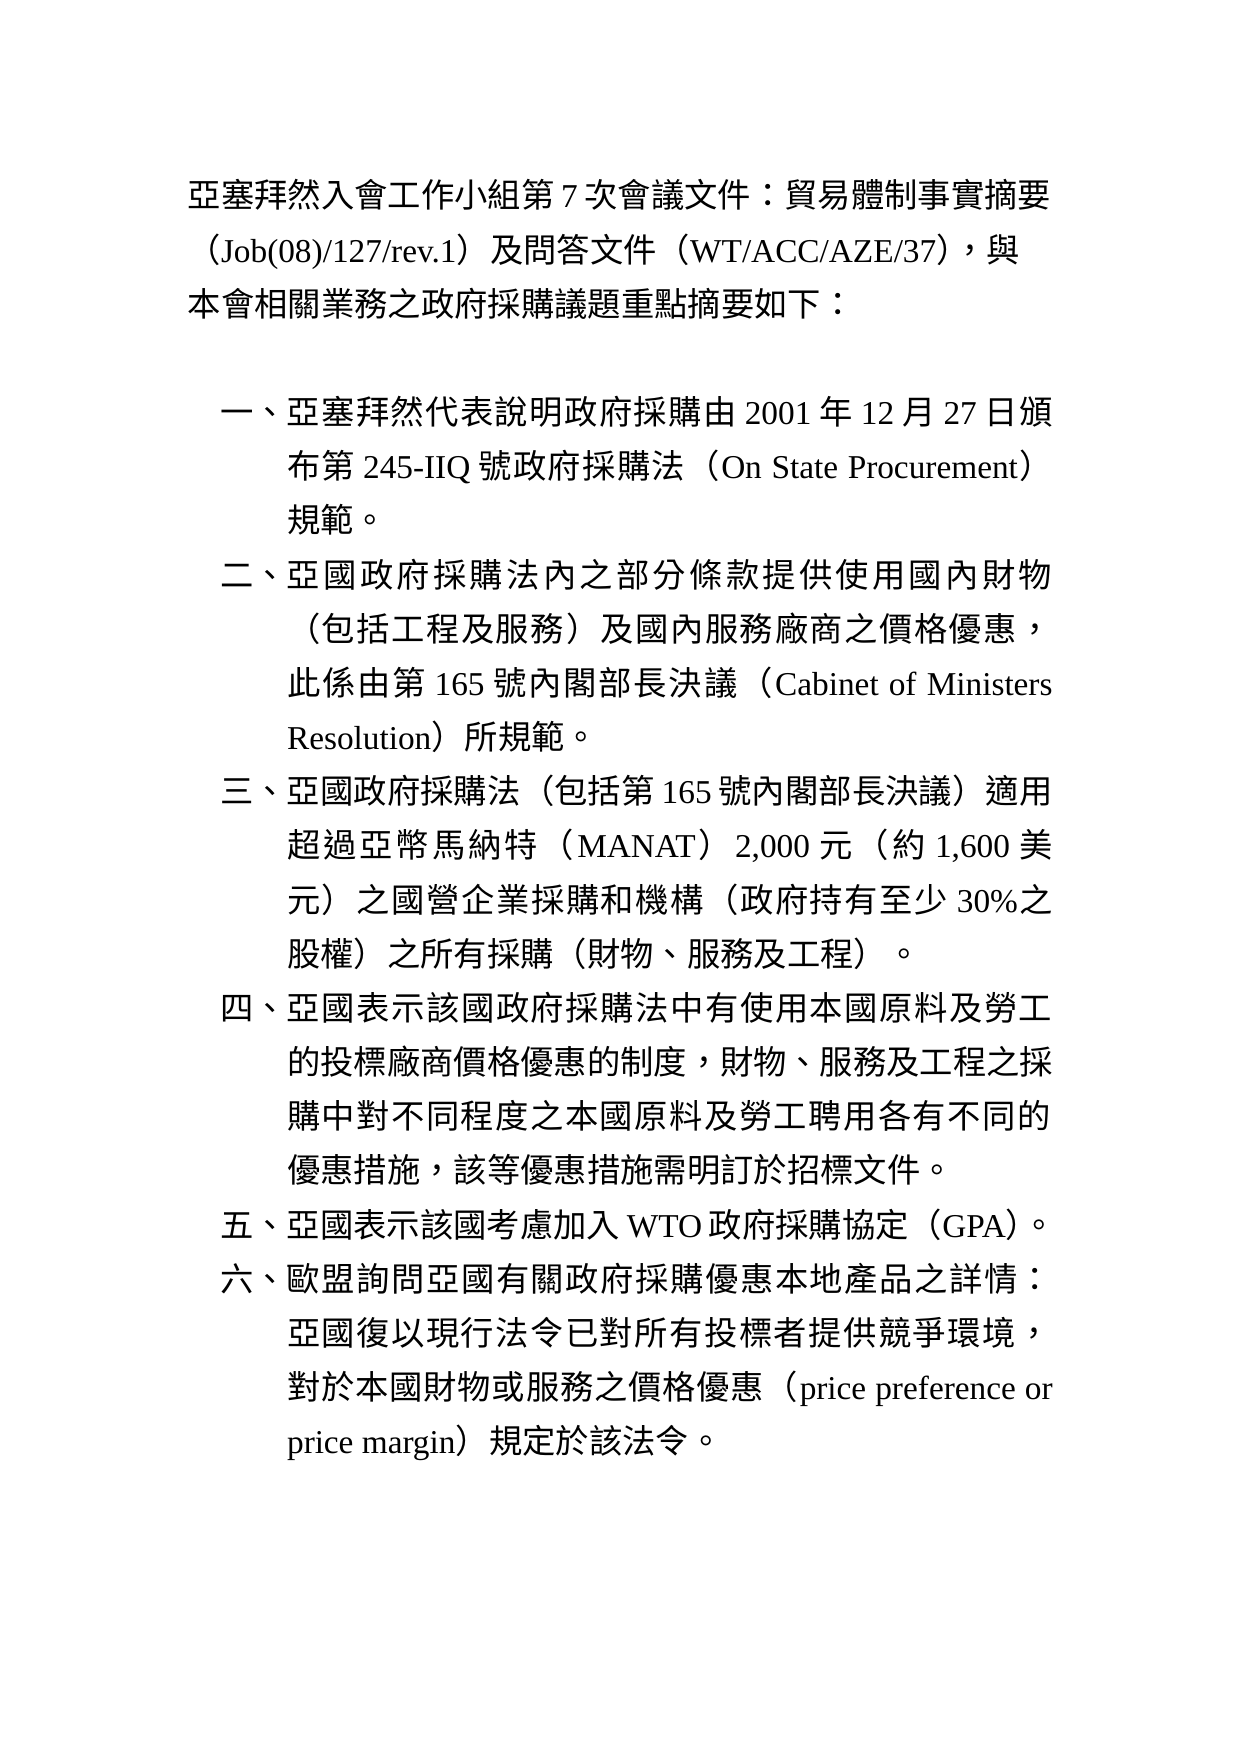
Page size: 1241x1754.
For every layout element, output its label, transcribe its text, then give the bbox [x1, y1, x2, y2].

list 亞國政府採購法內之部分條款提供使用國內財物（包括工程及服務）及國內服務廠商之價格優惠，此係由第165號內閣部長決議（Cabinet of Ministers Resolution）所規範。 [220, 544, 1053, 760]
list 亞國表示該國政府採購法中有使用本國原料及勞工的投標廠商價格優惠的制度，財物、服務及工程之採購中對不同程度之本國原料及勞工聘用各有不同的優惠措施，該等優惠措施需明訂於招標文件。 [220, 977, 1053, 1194]
text 亞塞拜然入會工作小組第7次會議文件：貿易體制事實摘要 [187, 164, 1053, 219]
list 歐盟詢問亞國有關政府採購優惠本地產品之詳情：亞國復以現行法令已對所有投標者提供競爭環境，對於本國財物或服務之價格優惠（price preference or price margin）規定於該法令。 [220, 1248, 1053, 1464]
list 亞國政府採購法（包括第165號內閣部長決議）適用超過亞幣馬納特（MANAT）2,000元（約1,600美元）之國營企業採購和機構（政府持有至少30%之股權）之所有採購（財物、服務及工程）。 [220, 760, 1053, 977]
text 本會相關業務之政府採購議題重點摘要如下： [187, 273, 1053, 327]
text （Job(08)/127/rev.1）及問答文件（WT/ACC/AZE/37），與 [187, 219, 1053, 273]
list 亞國表示該國考慮加入WTO政府採購協定（GPA）。 [220, 1194, 1053, 1248]
list 亞塞拜然代表說明政府採購由2001年12月27日頒布第245-IIQ號政府採購法（On State Procurement）規範。 [220, 381, 1053, 544]
